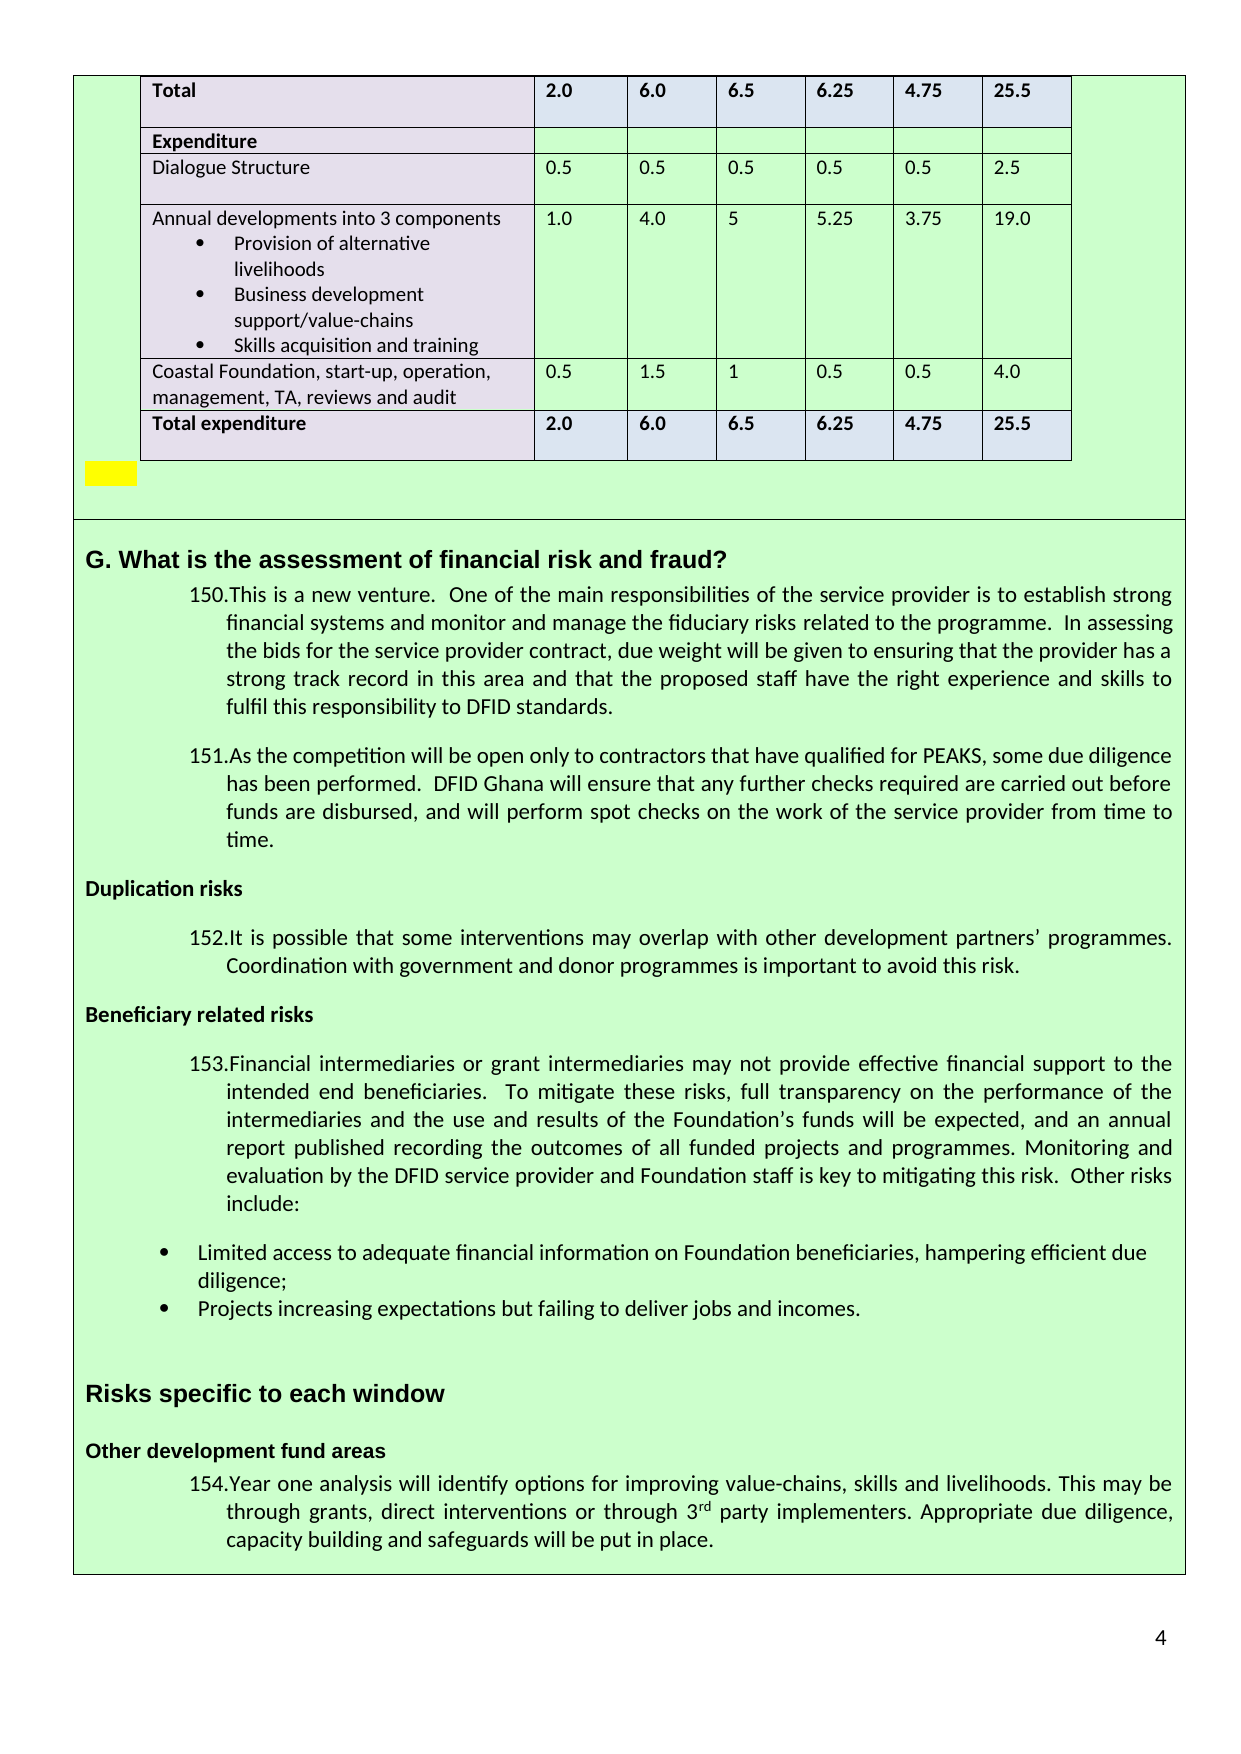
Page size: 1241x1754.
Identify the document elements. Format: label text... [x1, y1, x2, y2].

table_cell 5 [717, 205, 805, 358]
table_cell 2.0 [535, 77, 627, 127]
table_cell Coastal Foundation, start-up, operation, management, TA, reviews and audit [141, 359, 534, 409]
table_cell 6.25 [806, 411, 893, 460]
table_cell 0.5 [628, 154, 716, 204]
table_cell 25.5 [983, 411, 1071, 460]
table_cell 6.0 [628, 411, 716, 460]
table_cell 25.5 [983, 77, 1071, 127]
table_cell 2.0 [535, 411, 627, 460]
table_cell Total expenditure [141, 411, 534, 460]
table_cell 1 [717, 359, 805, 409]
table_cell Annual developments into 3 components Provision of alternative livelihoods Business development support/value-chains Skills acquisition and training [141, 205, 534, 358]
table_cell [983, 128, 1071, 153]
table_cell 6.25 [806, 77, 893, 127]
table_cell [74, 76, 1185, 519]
table_cell [535, 128, 627, 153]
table_cell 19.0 [983, 205, 1071, 358]
table_cell [806, 128, 893, 153]
table_cell 6.5 [717, 77, 805, 127]
table_cell 0.5 [535, 154, 627, 204]
table_cell 4.75 [894, 77, 982, 127]
table_cell Total [141, 77, 534, 127]
table_cell 4.0 [983, 359, 1071, 409]
table_cell 4.75 [894, 411, 982, 460]
table_cell 0.5 [806, 154, 893, 204]
table_cell 0.5 [894, 154, 982, 204]
table_cell Expenditure [141, 128, 534, 153]
table_cell 1.5 [628, 359, 716, 409]
table_cell 6.0 [628, 77, 716, 127]
table_cell G. What is the assessment of financial risk and fraud? This is a new venture. One of the main responsibilities of the service provider is to establish strong financial systems and monitor and manage the fiduciary risks related to the programme. In assessing the bids for the service provider contract, due weight will be given to ensuring that the provider has a strong track record in this area and that the proposed staff have the right experience and skills to fulfil this responsibility to DFID standards. As the competition will be open only to contractors that have qualified for PEAKS, some due diligence has been performed. DFID Ghana will ensure that any further checks required are carried out before funds are disbursed, and will perform spot checks on the work of the service provider from time to time. Duplication risks It is possible that some interventions may overlap with other development partners’ programmes. Coordination with government and donor programmes is important to avoid this risk. Beneficiary related risks Financial intermediaries or grant intermediaries may not provide effective financial support to the intended end beneficiaries. To mitigate these risks, full transparency on the performance of the intermediaries and the use and results of the Foundation’s funds will be expected, and an annual report published recording the outcomes of all funded projects and programmes. Monitoring and evaluation by the DFID service provider and Foundation staff is key to mitigating this risk. Other risks include: Limited access to adequate financial information on Foundation beneficiaries, hampering efficient due diligence; Projects increasing expectations but failing to deliver jobs and incomes. Risks specific to each window Other development fund areas Year one analysis will identify options for improving value-chains, skills and livelihoods. This may be through grants, direct interventions or through 3rd party implementers. Appropriate due diligence, capacity building and safeguards will be put in place. [74, 520, 1185, 1574]
table_cell 0.5 [535, 359, 627, 409]
table_cell 4.0 [628, 205, 716, 358]
table_cell 0.5 [717, 154, 805, 204]
table_cell [628, 128, 716, 153]
table_cell 0.5 [894, 359, 982, 409]
table_cell [717, 128, 805, 153]
table_cell 3.75 [894, 205, 982, 358]
table_cell Dialogue Structure [141, 154, 534, 204]
table_cell 2.5 [983, 154, 1071, 204]
table_cell 6.5 [717, 411, 805, 460]
table_cell 5.25 [806, 205, 893, 358]
table_cell 1.0 [535, 205, 627, 358]
table_cell 0.5 [806, 359, 893, 409]
table_cell [894, 128, 982, 153]
